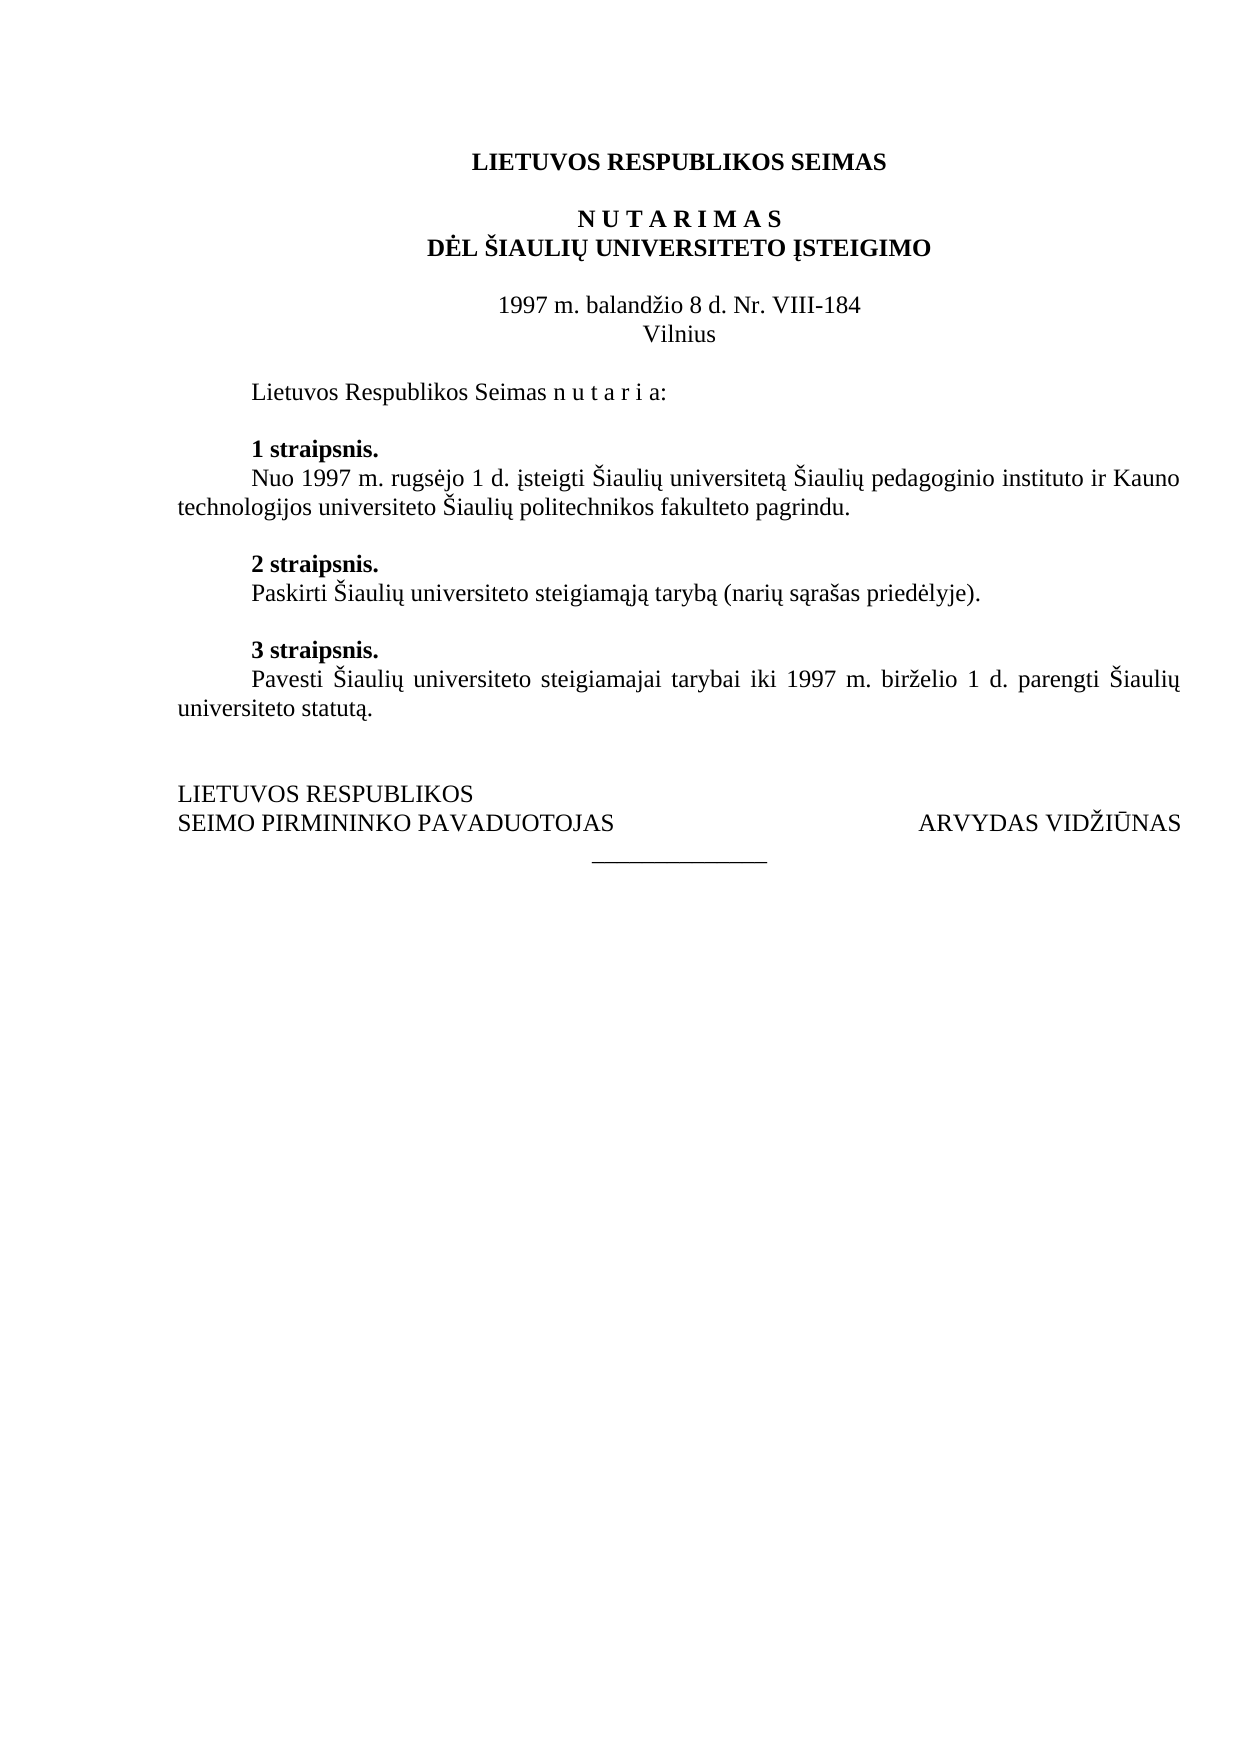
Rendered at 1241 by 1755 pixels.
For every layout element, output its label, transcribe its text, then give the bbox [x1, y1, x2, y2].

text Vilnius [177, 319, 1181, 348]
text Paskirti Šiaulių universiteto steigiamąją tarybą (narių sąrašas priedėlyje). [177, 578, 1181, 607]
text LIETUVOS RESPUBLIKOS SEIMAS [177, 147, 1181, 176]
text Pavesti Šiaulių universiteto steigiamajai tarybai iki 1997 m. birželio 1 d. parengti Šiaulių universiteto statutą. [177, 664, 1181, 722]
text Nuo 1997 m. rugsėjo 1 d. įsteigti Šiaulių universitetą Šiaulių pedagoginio instituto ir Kauno technologijos universiteto Šiaulių politechnikos fakulteto pagrindu. [177, 463, 1181, 521]
text LIETUVOS RESPUBLIKOS [177, 779, 1181, 808]
text 2 straipsnis. [177, 549, 1181, 578]
text SEIMO PIRMININKO PAVADUOTOJAS ARVYDAS VIDŽIŪNAS [177, 808, 1181, 837]
text ______________ [177, 837, 1181, 866]
text 1997 m. balandžio 8 d. Nr. VIII-184 [177, 291, 1181, 319]
text Lietuvos Respublikos Seimas nutaria: [177, 377, 1181, 406]
text N U T A R I M A S [177, 204, 1181, 233]
text 3 straipsnis. [177, 636, 1181, 664]
text 1 straipsnis. [177, 434, 1181, 463]
text DĖL ŠIAULIŲ UNIVERSITETO ĮSTEIGIMO [177, 233, 1181, 262]
